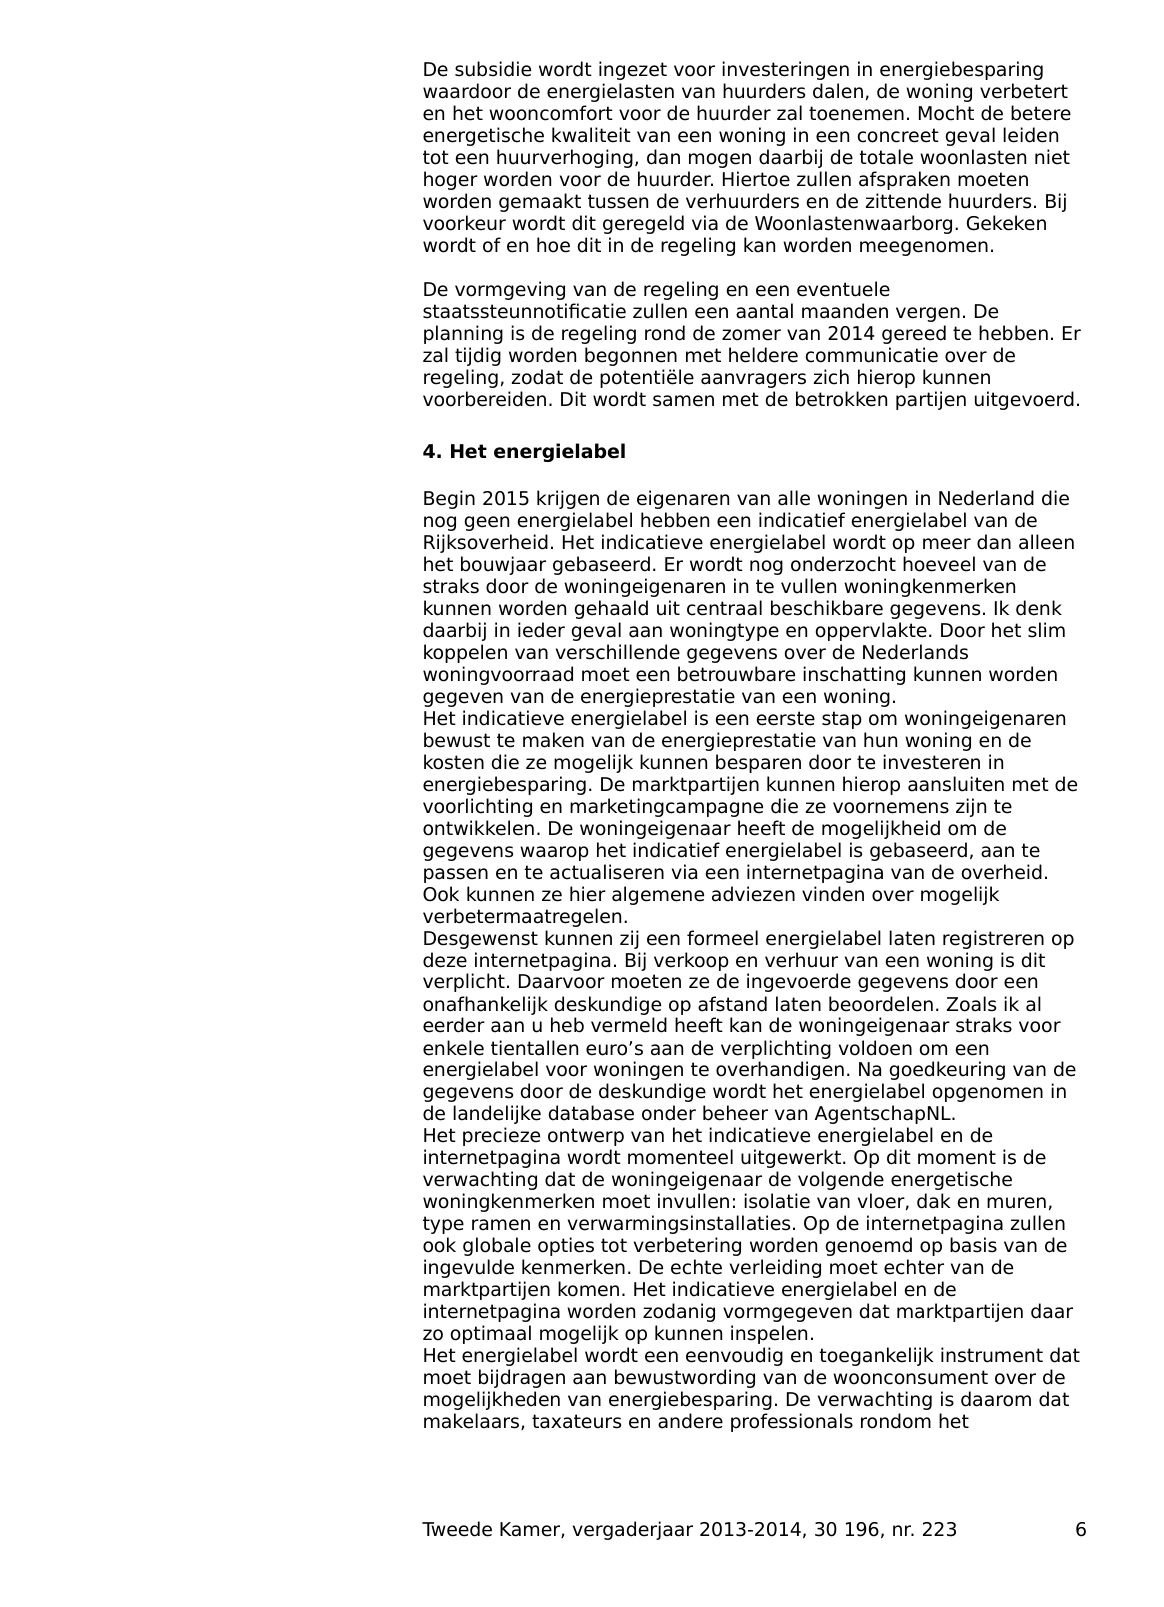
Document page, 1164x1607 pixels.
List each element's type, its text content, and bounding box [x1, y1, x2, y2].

text Begin 2015 krijgen de eigenaren van alle woningen in Nederland die nog geen energielabel hebben een indicatief energielabel van de Rijksoverheid. Het indicatieve energielabel wordt op meer dan alleen het bouwjaar gebaseerd. Er wordt nog onderzocht hoeveel van de straks door de woningeigenaren in te vullen woningkenmerken kunnen worden gehaald uit centraal beschikbare gegevens. Ik denk daarbij in ieder geval aan woningtype en oppervlakte. Door het slim koppelen van verschillende gegevens over de Nederlands woningvoorraad moet een betrouwbare inschatting kunnen worden gegeven van de energieprestatie van een woning. [422, 488, 1087, 708]
subtitle 4. Het energielabel [422, 441, 1087, 463]
text Het precieze ontwerp van het indicatieve energielabel en de internetpagina wordt momenteel uitgewerkt. Op dit moment is de verwachting dat de woningeigenaar de volgende energetische woningkenmerken moet invullen: isolatie van vloer, dak en muren, type ramen en verwarmingsinstallaties. Op de internetpagina zullen ook globale opties tot verbetering worden genoemd op basis van de ingevulde kenmerken. De echte verleiding moet echter van de marktpartijen komen. Het indicatieve energielabel en de internetpagina worden zodanig vormgegeven dat marktpartijen daar zo optimaal mogelijk op kunnen inspelen. [422, 1125, 1087, 1345]
text Het energielabel wordt een eenvoudig en toegankelijk instrument dat moet bijdragen aan bewustwording van de woonconsument over de mogelijkheden van energiebesparing. De verwachting is daarom dat makelaars, taxateurs en andere professionals rondom het [422, 1345, 1087, 1433]
text De vormgeving van de regeling en een eventuele staatssteunnotificatie zullen een aantal maanden vergen. De planning is de regeling rond de zomer van 2014 gereed te hebben. Er zal tijdig worden begonnen met heldere communicatie over de regeling, zodat de potentiële aanvragers zich hierop kunnen voorbereiden. Dit wordt samen met de betrokken partijen uitgevoerd. [422, 279, 1087, 411]
text Desgewenst kunnen zij een formeel energielabel laten registreren op deze internetpagina. Bij verkoop en verhuur van een woning is dit verplicht. Daarvoor moeten ze de ingevoerde gegevens door een onafhankelijk deskundige op afstand laten beoordelen. Zoals ik al eerder aan u heb vermeld heeft kan de woningeigenaar straks voor enkele tientallen euro’s aan de verplichting voldoen om een energielabel voor woningen te overhandigen. Na goedkeuring van de gegevens door de deskundige wordt het energielabel opgenomen in de landelijke database onder beheer van AgentschapNL. [422, 927, 1087, 1125]
text Het indicatieve energielabel is een eerste stap om woningeigenaren bewust te maken van de energieprestatie van hun woning en de kosten die ze mogelijk kunnen besparen door te investeren in energiebesparing. De marktpartijen kunnen hierop aansluiten met de voorlichting en marketingcampagne die ze voornemens zijn te ontwikkelen. De woningeigenaar heeft de mogelijkheid om de gegevens waarop het indicatief energielabel is gebaseerd, aan te passen en te actualiseren via een internetpagina van de overheid. Ook kunnen ze hier algemene adviezen vinden over mogelijk verbetermaatregelen. [422, 708, 1087, 927]
text De subsidie wordt ingezet voor investeringen in energiebesparing waardoor de energielasten van huurders dalen, de woning verbetert en het wooncomfort voor de huurder zal toenemen. Mocht de betere energetische kwaliteit van een woning in een concreet geval leiden tot een huurverhoging, dan mogen daarbij de totale woonlasten niet hoger worden voor de huurder. Hiertoe zullen afspraken moeten worden gemaakt tussen de verhuurders en de zittende huurders. Bij voorkeur wordt dit geregeld via de Woonlastenwaarborg. Gekeken wordt of en hoe dit in de regeling kan worden meegenomen. [422, 59, 1087, 257]
